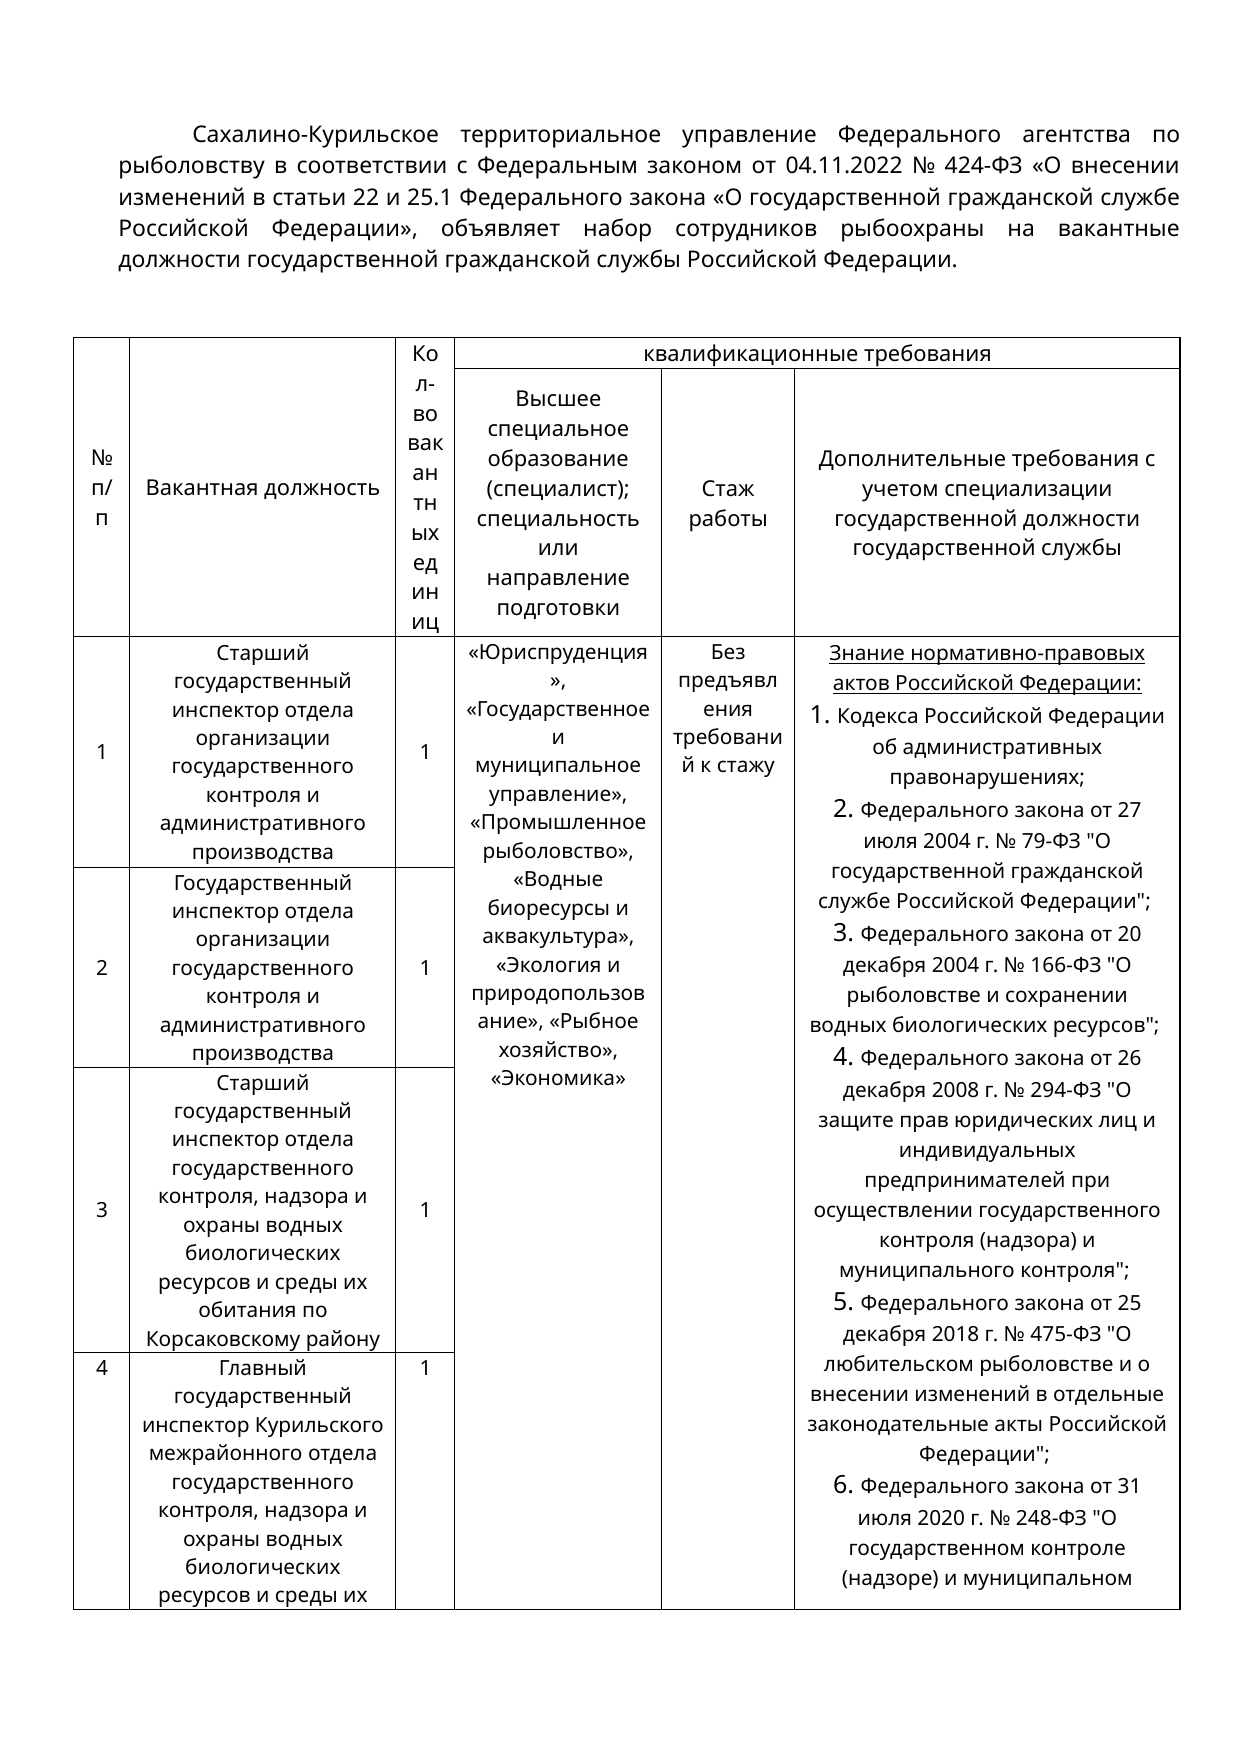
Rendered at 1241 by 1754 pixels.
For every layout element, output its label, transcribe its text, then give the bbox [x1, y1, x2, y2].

table_cell 1 [396, 868, 454, 1067]
table_cell «Юриспруденция», «Государственное и муниципальное управление», «Промышленное рыболовство», «Водные биоресурсы и аквакультура», «Экология и природопользование», «Рыбное хозяйство», «Экономика» [455, 637, 661, 1609]
table_cell 1 [74, 637, 129, 867]
table_cell 1 [396, 637, 454, 867]
table_cell 4 [74, 1353, 129, 1609]
table_header № п/п [74, 338, 129, 636]
table_cell Старший государственный инспектор отдела организации государственного контроля и административного производства [130, 637, 395, 867]
table_header Вакантная должность [130, 338, 395, 636]
table_cell Знание нормативно-правовых актов Российской Федерации: Кодекса Российской Федерации об административных правонарушениях; Федерального закона от 27 июля 2004 г. № 79-ФЗ "О государственной гражданской службе Российской Федерации"; Федерального закона от 20 декабря 2004 г. № 166-ФЗ "О рыболовстве и сохранении водных биологических ресурсов"; Федерального закона от 26 декабря 2008 г. № 294-ФЗ "О защите прав юридических лиц и индивидуальных предпринимателей при осуществлении государственного контроля (надзора) и муниципального контроля"; Федерального закона от 25 декабря 2018 г. № 475-ФЗ "О любительском рыболовстве и о внесении изменений в отдельные законодательные акты Российской Федерации"; Федерального закона от 31 июля 2020 г. № 248-ФЗ "О государственном контроле (надзоре) и муниципальном контроле в Российской Федерации"; Постановления Правительства Российской Федерации от 25 июня 2021 г. № 996 "Об утверждении Положения о федеральном государственном контроле (надзоре) в области рыболовства и сохранения водных биологических ресурсов". Иные профессиональные знания 8. основные направления и приоритеты государственной политики в области развития рыбного хозяйства; 9. основные принципы государственного управления водными биоресурсами. Требования к профессиональным умениям 10. оперативно принимать решения; 11. обеспечивать выполнение задач; 12. проводить деловые переговоры, публичные выступления; 13. организовывать работу по эффективному взаимодействию с государственными органами [795, 637, 1179, 1609]
table_cell Стаж работы [662, 369, 794, 636]
table_cell 3 [74, 1068, 129, 1352]
table_cell Главный государственный инспектор Курильского межрайонного отдела государственного контроля, надзора и охраны водных биологических ресурсов и среды их [130, 1353, 395, 1609]
table_cell 2 [74, 868, 129, 1067]
table_header Кол-во вакантных единиц [396, 338, 454, 636]
table_cell Государственный инспектор отдела организации государственного контроля и административного производства [130, 868, 395, 1067]
table_header квалификационные требования [455, 338, 1179, 368]
table_cell Высшее специальное образование (специалист); специальность или направление подготовки [455, 369, 661, 636]
table_cell 1 [396, 1353, 454, 1609]
table_cell Без предъявления требований к стажу [662, 637, 794, 1609]
table_cell Дополнительные требования с учетом специализации государственной должности государственной службы [795, 369, 1179, 636]
table_cell Старший государственный инспектор отдела государственного контроля, надзора и охраны водных биологических ресурсов и среды их обитания по Корсаковскому району [130, 1068, 395, 1352]
table_cell 1 [396, 1068, 454, 1352]
text Сахалино-Курильское территориальное управление Федерального агентства по рыболовству в соответствии с Федеральным законом от 04.11.2022 № 424-ФЗ «О внесении изменений в статьи 22 и 25.1 Федерального закона «О государственной гражданской службе Российской Федерации», объявляет набор сотрудников рыбоохраны на вакантные должности государственной гражданской службы Российской Федерации. [118, 118, 1181, 274]
